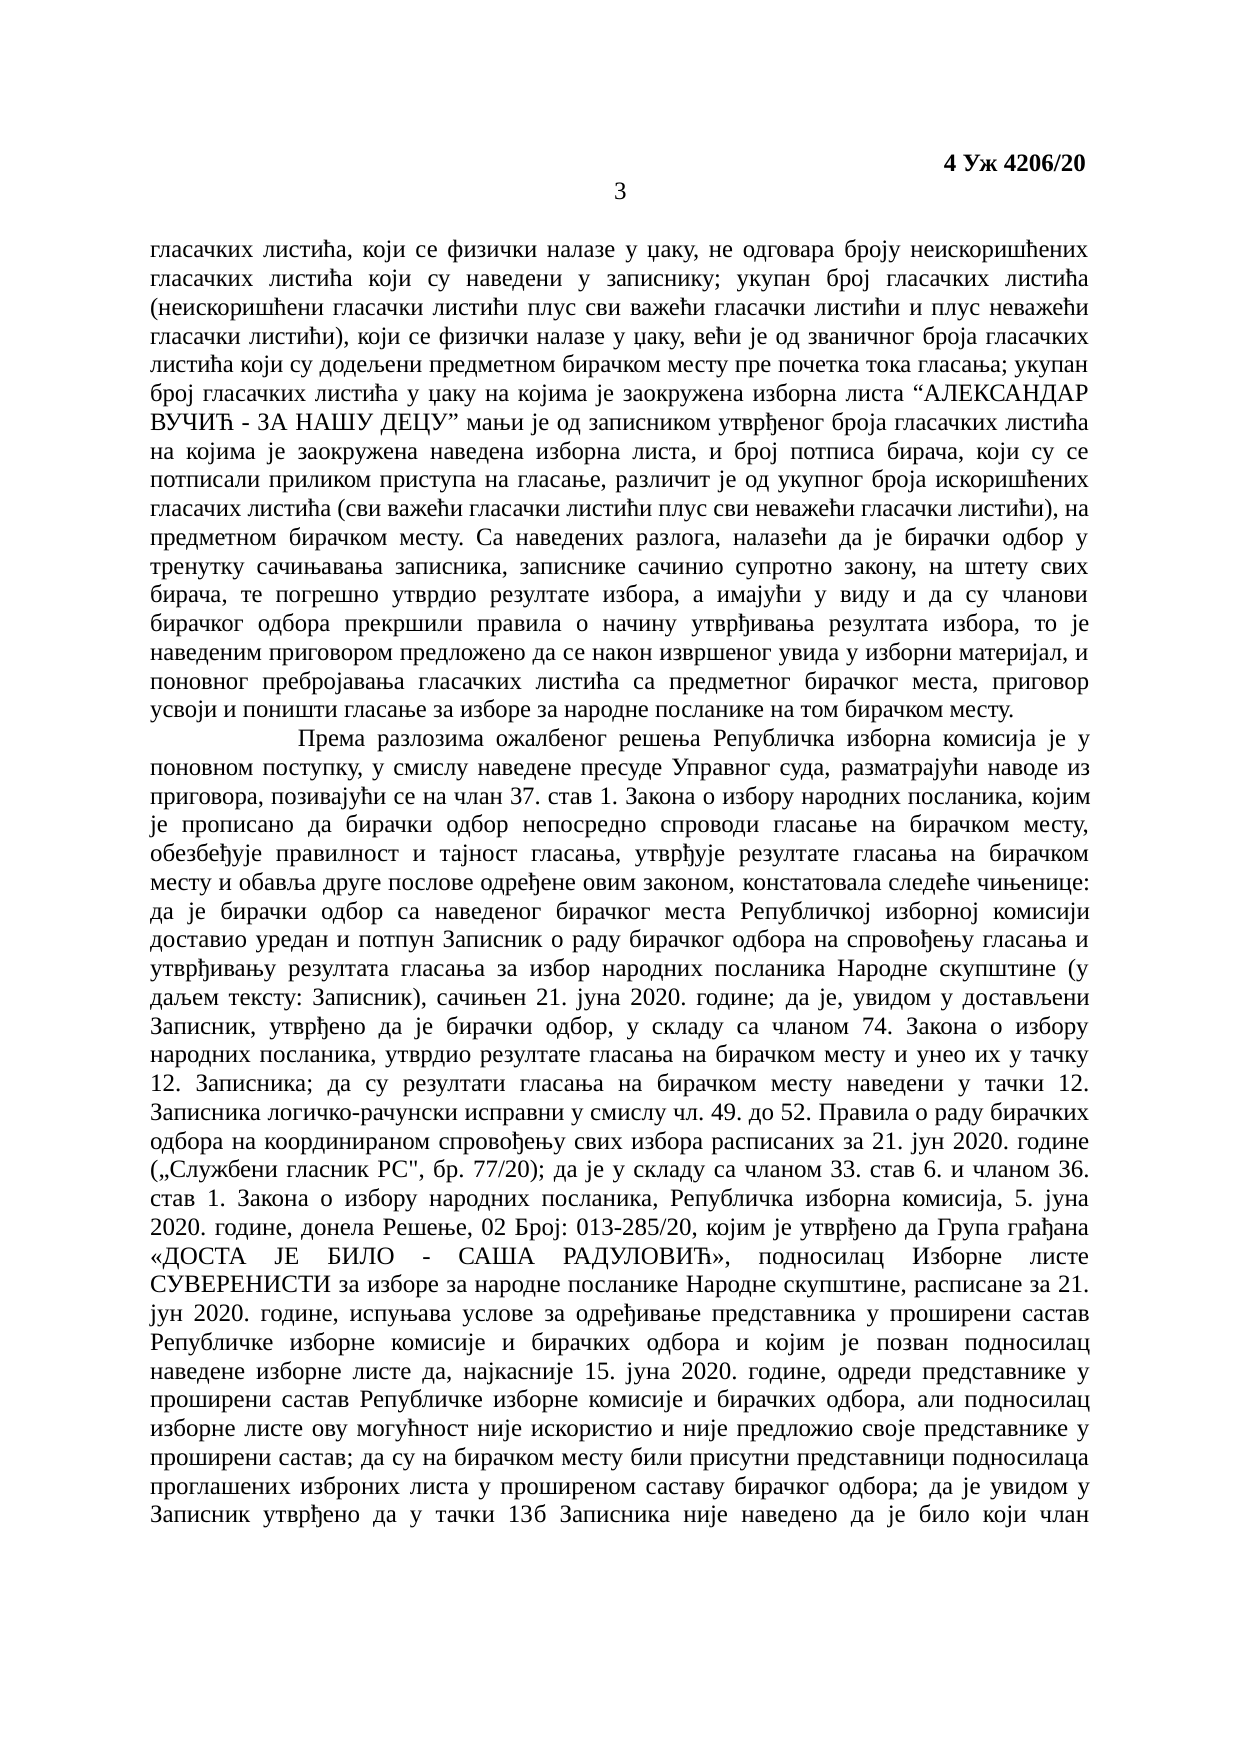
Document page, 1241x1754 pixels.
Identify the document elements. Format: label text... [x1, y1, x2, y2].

text Према разлозима ожалбеног решења Републичка изборна комисија је у поновном поступку, у смислу наведене пресуде Управног суда, разматрајући наводе из приговора, позивајући се на члан 37. став 1. Закона о избору народних посланика, којим је прописано да бирачки одбор непосредно спроводи гласање на бирачком месту, обезбеђује правилност и тајност гласања, утврђује резултате гласања на бирачком месту и обавља друге послове одређене овим законом, констатовала следеће чињенице: да је бирачки одбор са наведеног бирачког места Републичкој изборној комисији доставио уредан и потпун Записник о раду бирачког одбора на спровођењу гласања и утврђивању резултата гласања за избор народних посланика Народне скупштине (у даљем тексту: Записник), сачињен 21. јуна 2020. године; да је, увидом у достављени Записник, утврђено да је бирачки одбор, у складу са чланом 74. Закона о избору народних посланика, утврдио резултате гласања на бирачком месту и унео их у тачку 12. Записника; да су резултати гласања на бирачком месту наведени у тачки 12. Записника логичко-рачунски исправни у смислу чл. 49. до 52. Правила о раду бирачких одбора на координираном спровођењу свих избора расписаних за 21. јун 2020. године („Службени гласник РС", бр. 77/20); да је у складу са чланом 33. став 6. и чланом 36. став 1. Закона о избору народних посланика, Републичка изборна комисија, 5. јуна 2020. године, донела Решење, 02 Број: 013-285/20, којим је утврђено да Група грађана «ДОСТА ЈЕ БИЛО - САША РАДУЛОВИЋ», подносилац Изборне листе СУВЕРЕНИСТИ за изборе за народне посланике Народне скупштине, расписане за 21. јун 2020. године, испуњава услове за одређивање представника у проширени састав Републичке изборне комисије и бирачких одбора и којим је позван подносилац наведене изборне листе да, најкасније 15. јуна 2020. године, одреди представнике у проширени састав Републичке изборне комисије и бирачких одбора, али подносилац изборне листе ову могућност није искористио и није предложио своје представнике у проширени састав; да су на бирачком месту били присутни представници подносилаца проглашених изброних листа у проширеном саставу бирачког одбора; да је увидом у Записник утврђено да у тачки 13б Записника није наведено да је било који члан [150, 723, 1090, 1528]
text гласачких листића, који се физички налазе у џаку, не одговара броју неискоришћених гласачких листића који су наведени у записнику; укупан број гласачких листића (неискоришћени гласачки листићи плус сви важећи гласачки листићи и плус неважећи гласачки листићи), који се физички налазе у џаку, већи је од званичног броја гласачких листића који су додељени предметном бирачком месту пре почетка тока гласања; укупан број гласачких листића у џаку на којима је заокружена изборна листа “АЛЕКСАНДАР ВУЧИЋ - ЗА НАШУ ДЕЦУ” мањи је од записником утврђеног броја гласачких листића на којима је заокружена наведена изборна листа, и број потписа бирача, који су се потписали приликом приступа на гласање, различит је од укупног броја искоришћених гласачих листића (сви важећи гласачки листићи плус сви неважећи гласачки листићи), на предметном бирачком месту. Са наведених разлога, налазећи да је бирачки одбор у тренутку сачињавања записника, записнике сачинио супротно закону, на штету свих бирача, те погрешно утврдио резултате избора, а имајући у виду и да су чланови бирачког одбора прекршили правила о начину утврђивања резултата избора, то је наведеним приговором предложено да се након извршеног увида у изборни материјал, и поновног пребројавања гласачких листића са предметног бирачког места, приговор усвоји и поништи гласање за изборе за народне посланике на том бирачком месту. [150, 234, 1090, 723]
